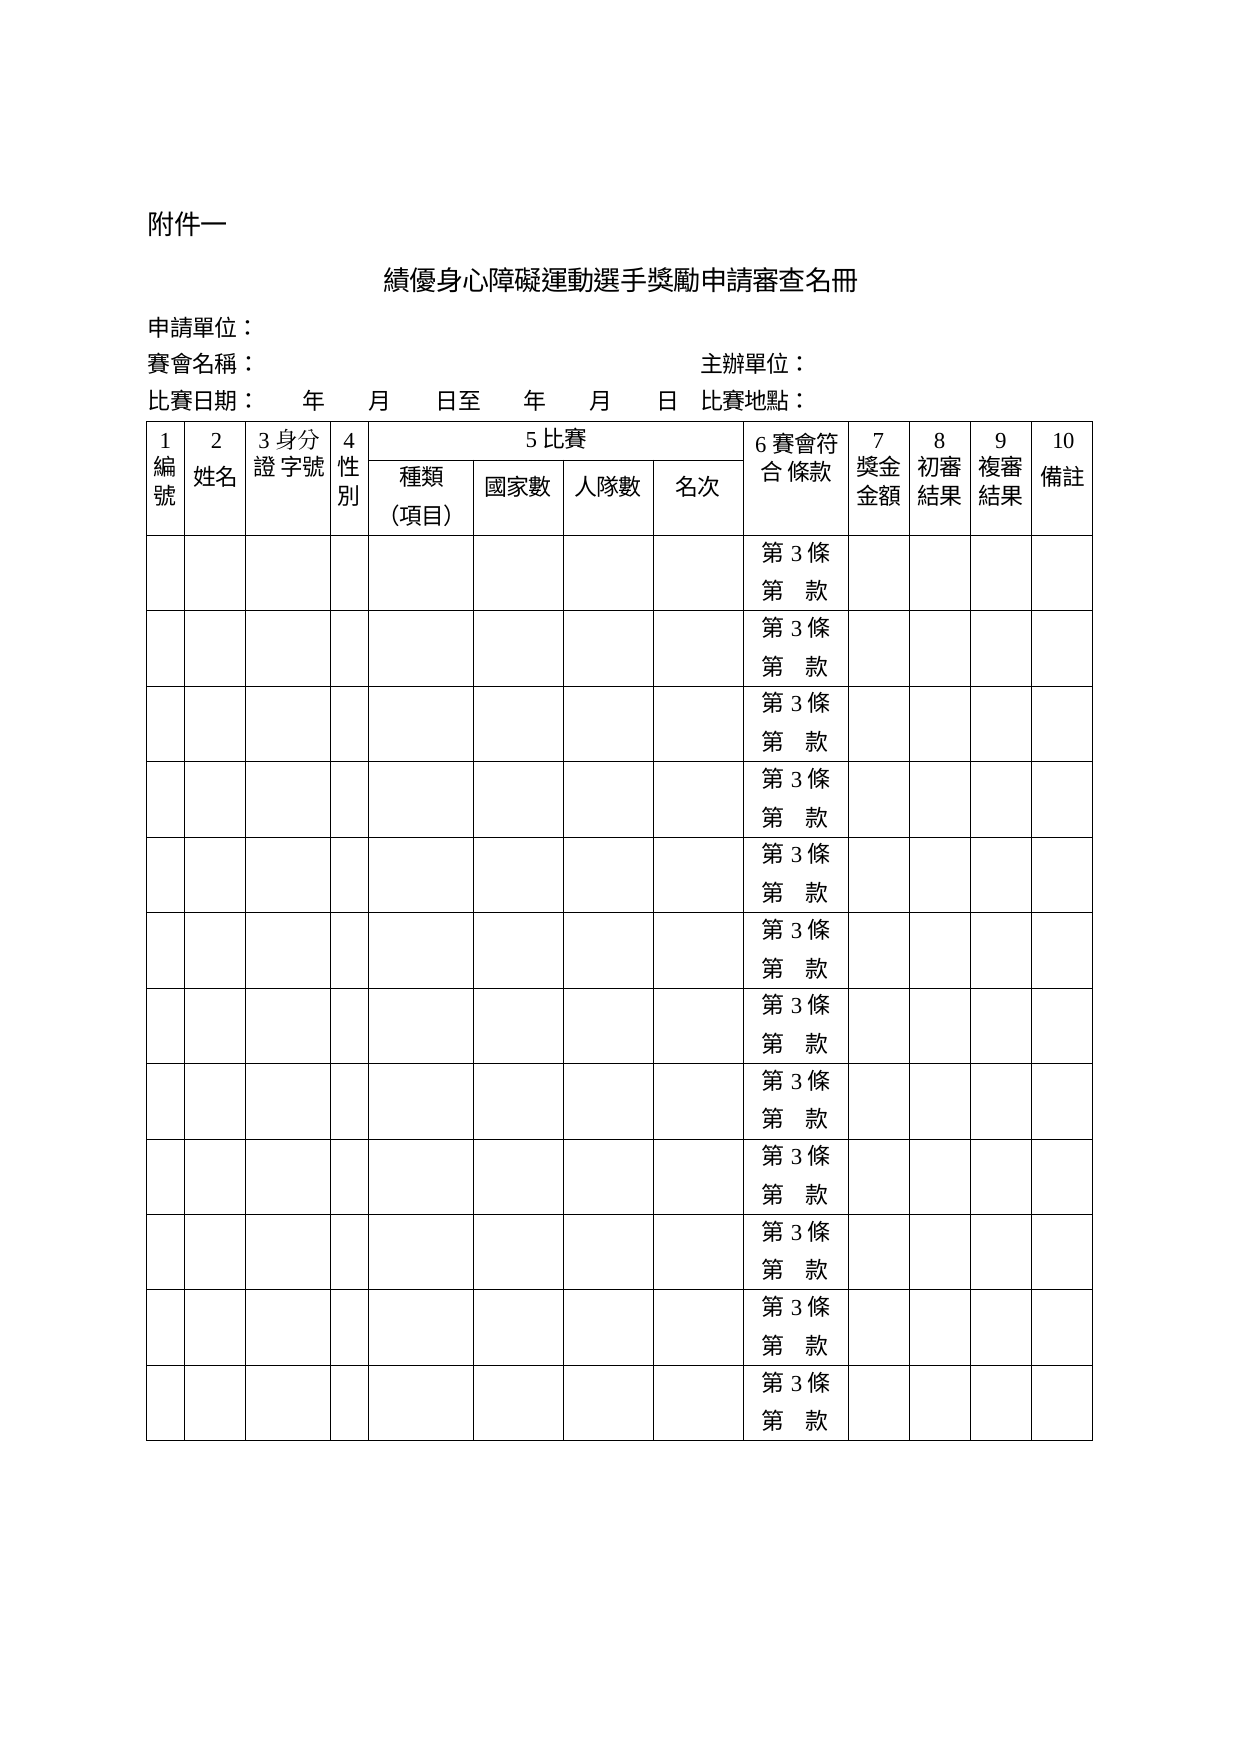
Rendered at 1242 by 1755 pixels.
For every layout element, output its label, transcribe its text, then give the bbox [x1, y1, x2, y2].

table_cell [849, 1064, 909, 1138]
table_cell [331, 913, 368, 988]
table_cell [564, 1366, 653, 1440]
table_cell [369, 1366, 473, 1440]
table_cell [147, 838, 184, 912]
table_cell [369, 913, 473, 988]
table_header 8 初審 結果 [910, 422, 970, 535]
table_cell [246, 1366, 330, 1440]
table_cell [654, 1140, 743, 1214]
table_cell [369, 536, 473, 610]
table_cell [474, 838, 563, 912]
table_cell [564, 611, 653, 686]
table_cell [185, 611, 245, 686]
table_cell [246, 1290, 330, 1365]
table_cell 第 3 條 第 款 [744, 1366, 848, 1440]
table_cell [971, 611, 1031, 686]
table_cell [331, 1064, 368, 1138]
table_cell 第 3 條 第 款 [744, 1290, 848, 1365]
table_cell [1032, 1290, 1092, 1365]
table_cell [185, 1290, 245, 1365]
table_cell [910, 1140, 970, 1214]
table_cell [910, 1290, 970, 1365]
table_cell [1032, 536, 1092, 610]
table_cell [971, 1366, 1031, 1440]
table_cell [331, 1215, 368, 1289]
table_cell 第 3 條 第 款 [744, 1215, 848, 1289]
table_cell [331, 536, 368, 610]
table_cell [147, 1366, 184, 1440]
table_cell 名次 [654, 461, 743, 535]
table_cell [331, 838, 368, 912]
table_cell [369, 1140, 473, 1214]
table_cell [246, 611, 330, 686]
table_cell [331, 989, 368, 1063]
table_cell [331, 687, 368, 761]
table_cell [654, 1290, 743, 1365]
table_cell [654, 1215, 743, 1289]
table_cell [971, 913, 1031, 988]
table_cell [910, 1064, 970, 1138]
table_header 7 獎金 金額 [849, 422, 909, 535]
table_cell [1032, 989, 1092, 1063]
table_cell 種類 （項目） [369, 461, 473, 535]
table_cell [910, 913, 970, 988]
table_cell [1032, 687, 1092, 761]
table_cell 國家數 [474, 461, 563, 535]
table_cell [369, 762, 473, 837]
table_cell [147, 1290, 184, 1365]
table_cell [147, 536, 184, 610]
table_cell [246, 838, 330, 912]
table_cell [185, 1366, 245, 1440]
table_cell [147, 1140, 184, 1214]
table_cell [474, 989, 563, 1063]
table_cell [185, 1064, 245, 1138]
table_cell [331, 1290, 368, 1365]
table_cell [474, 1215, 563, 1289]
table_cell [910, 838, 970, 912]
table_cell [971, 989, 1031, 1063]
table_cell [971, 838, 1031, 912]
table_cell [246, 536, 330, 610]
table_cell [654, 1366, 743, 1440]
table_cell [369, 1215, 473, 1289]
table_cell 第 3 條 第 款 [744, 989, 848, 1063]
table_cell [564, 1140, 653, 1214]
table_cell [331, 762, 368, 837]
table_cell [910, 611, 970, 686]
table_cell [910, 762, 970, 837]
table_cell [654, 687, 743, 761]
table_cell [654, 989, 743, 1063]
table_cell [185, 989, 245, 1063]
table_cell [369, 989, 473, 1063]
table_cell 第 3 條 第 款 [744, 913, 848, 988]
table_cell [849, 989, 909, 1063]
table_cell [246, 1215, 330, 1289]
table_cell [971, 762, 1031, 837]
table_cell [654, 762, 743, 837]
table_cell [654, 611, 743, 686]
table_cell [185, 762, 245, 837]
table_cell [849, 1366, 909, 1440]
table_cell [971, 1215, 1031, 1289]
table_cell [369, 687, 473, 761]
table_header 10 備註 [1032, 422, 1092, 535]
table_cell [564, 838, 653, 912]
table_cell [147, 762, 184, 837]
table_header 1 編 號 [147, 422, 184, 535]
table_cell [564, 1290, 653, 1365]
table_cell [474, 762, 563, 837]
table_cell [564, 913, 653, 988]
table_cell [474, 913, 563, 988]
table_cell [910, 989, 970, 1063]
table_cell [1032, 1366, 1092, 1440]
table_cell [564, 1215, 653, 1289]
table_cell [654, 838, 743, 912]
table_cell [849, 1290, 909, 1365]
table_cell [564, 989, 653, 1063]
table_cell [971, 1064, 1031, 1138]
table_cell [474, 611, 563, 686]
table_header 3 身分證 字號 [246, 422, 330, 535]
table_header 5 比賽 [369, 422, 743, 459]
text 附件一 [148, 206, 1112, 239]
table_cell [1032, 611, 1092, 686]
table_cell [474, 687, 563, 761]
text 申請單位： [148, 302, 266, 340]
table_cell [331, 1366, 368, 1440]
table_cell [1032, 762, 1092, 837]
table_cell [849, 913, 909, 988]
table_cell [654, 536, 743, 610]
table_cell [849, 1140, 909, 1214]
table_cell [910, 687, 970, 761]
table_cell [369, 611, 473, 686]
table_cell [1032, 1215, 1092, 1289]
table_cell [246, 913, 330, 988]
table_cell [474, 536, 563, 610]
table_cell [369, 1290, 473, 1365]
table_cell [331, 1140, 368, 1214]
table_cell [849, 838, 909, 912]
table_cell [185, 1215, 245, 1289]
table_cell 第 3 條 第 款 [744, 611, 848, 686]
table_cell [1032, 1140, 1092, 1214]
table_cell [474, 1064, 563, 1138]
table_cell [564, 687, 653, 761]
table_cell [474, 1140, 563, 1214]
table_cell [246, 687, 330, 761]
table_cell [474, 1366, 563, 1440]
table_cell [564, 762, 653, 837]
table_cell [849, 611, 909, 686]
table_cell [185, 536, 245, 610]
text 績優身心障礙運動選手獎勵申請審查名冊 [383, 262, 1112, 297]
table_cell 人隊數 [564, 461, 653, 535]
table_cell [1032, 838, 1092, 912]
table_header 9 複審 結果 [971, 422, 1031, 535]
table_cell [185, 1140, 245, 1214]
table_cell [474, 1290, 563, 1365]
table_cell [564, 1064, 653, 1138]
table_cell [147, 989, 184, 1063]
table_cell [654, 1064, 743, 1138]
table_header 2 姓名 [185, 422, 245, 535]
table_cell [147, 1064, 184, 1138]
table_cell [1032, 1064, 1092, 1138]
table_cell [564, 536, 653, 610]
table_cell 第 3 條 第 款 [744, 687, 848, 761]
table_cell [147, 1215, 184, 1289]
table_cell 第 3 條 第 款 [744, 536, 848, 610]
table_header 4 性 別 [331, 422, 368, 535]
table_cell [246, 762, 330, 837]
text 賽會名稱： 主辦單位： 比賽日期： 年 月 日至 年 月 日 比賽地點： [148, 343, 822, 417]
table_cell [654, 913, 743, 988]
table_cell [185, 838, 245, 912]
table_cell [246, 989, 330, 1063]
table_cell [971, 1290, 1031, 1365]
table_cell [971, 536, 1031, 610]
table_cell [246, 1140, 330, 1214]
table_cell [910, 536, 970, 610]
table_cell [246, 1064, 330, 1138]
table_cell [849, 536, 909, 610]
table_cell [331, 611, 368, 686]
table_cell [1032, 913, 1092, 988]
table_cell [147, 687, 184, 761]
table_cell 第 3 條 第 款 [744, 1140, 848, 1214]
table_cell [185, 687, 245, 761]
table_cell [849, 762, 909, 837]
table_cell [971, 1140, 1031, 1214]
table_cell [147, 913, 184, 988]
table_cell 第 3 條 第 款 [744, 838, 848, 912]
table_cell [910, 1366, 970, 1440]
table_cell [849, 687, 909, 761]
table_cell [147, 611, 184, 686]
table_cell 第 3 條 第 款 [744, 762, 848, 837]
table_cell [369, 1064, 473, 1138]
table_cell [910, 1215, 970, 1289]
table_cell [185, 913, 245, 988]
table_cell 第 3 條 第 款 [744, 1064, 848, 1138]
table_cell [971, 687, 1031, 761]
table_cell [369, 838, 473, 912]
table_cell [849, 1215, 909, 1289]
table_header 6 賽會符合 條款 [744, 422, 848, 535]
